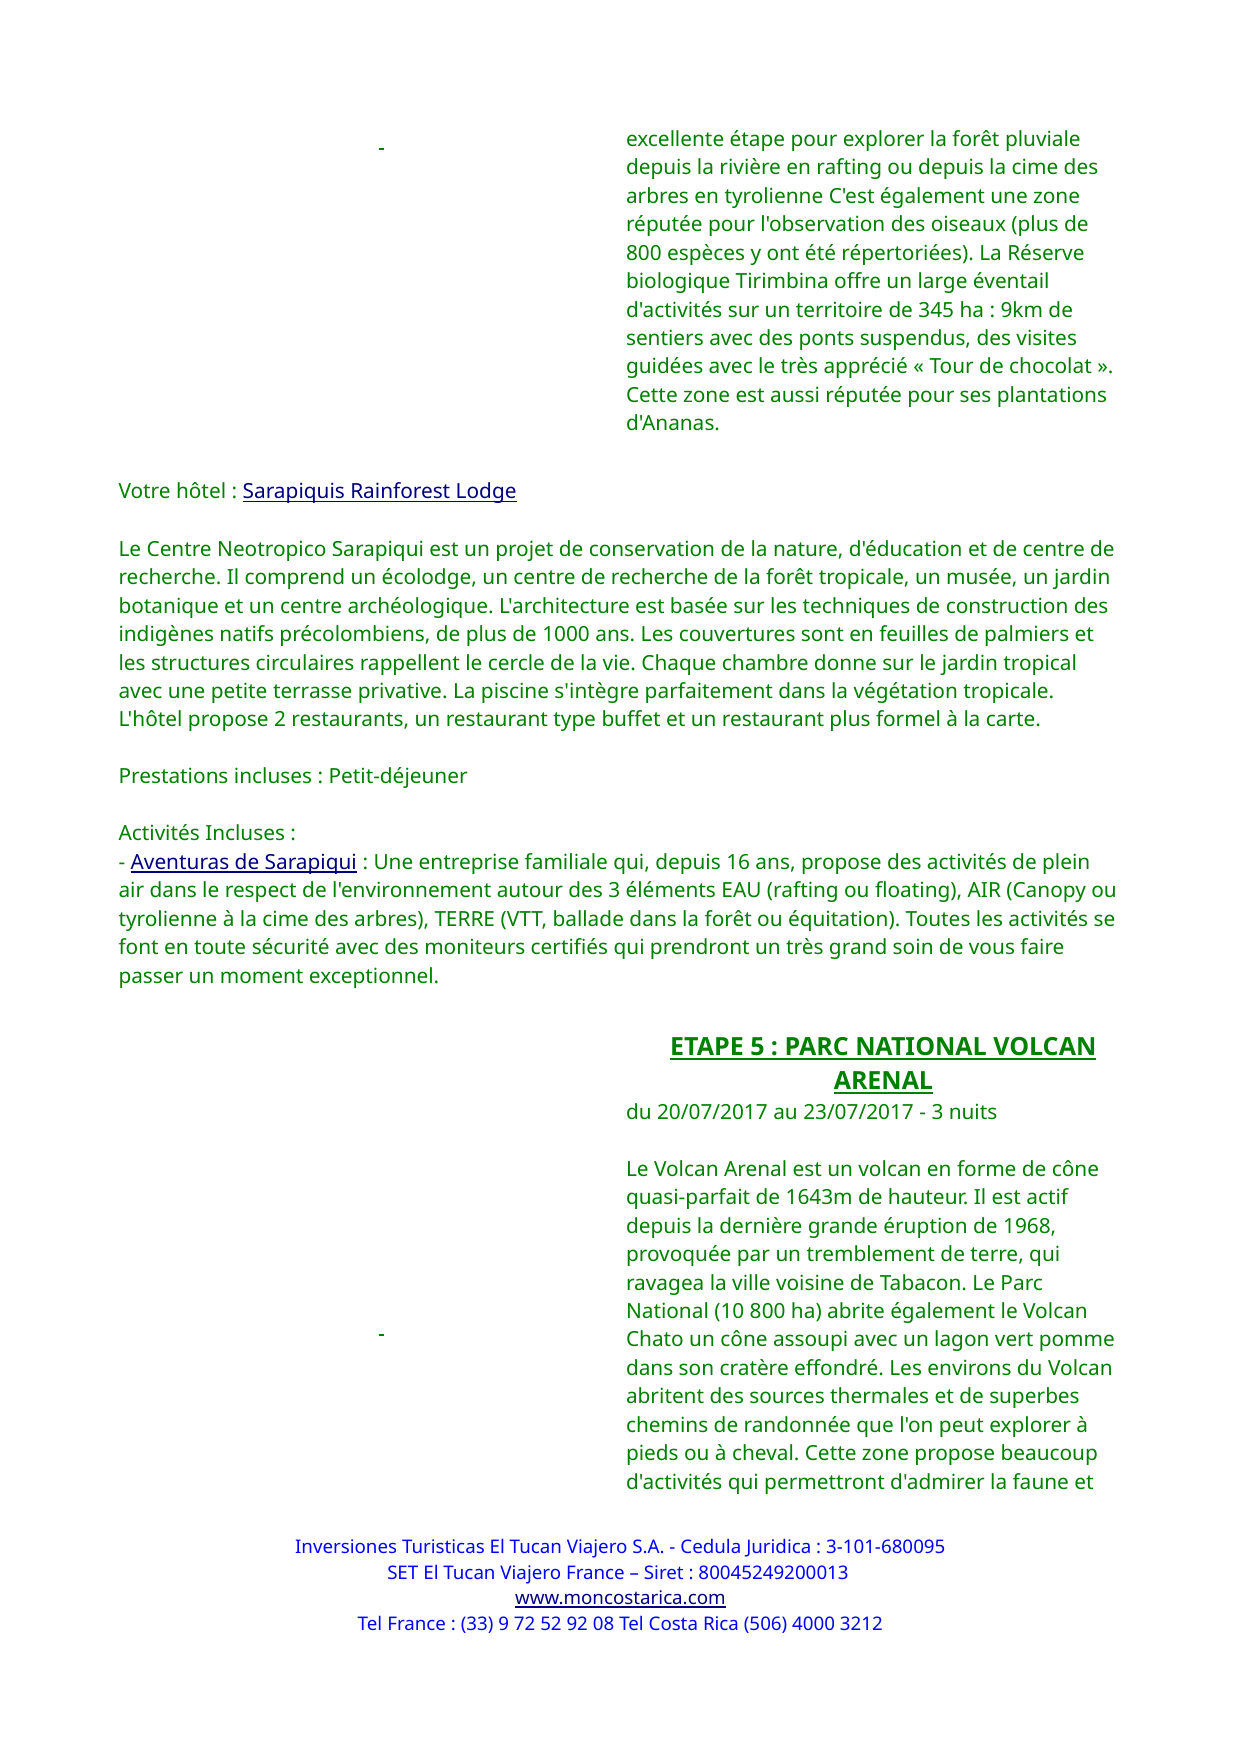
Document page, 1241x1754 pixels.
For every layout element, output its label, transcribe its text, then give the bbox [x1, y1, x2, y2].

table_header ETAPE 5 : PARC NATIONAL VOLCAN ARENAL du 20/07/2017 au 23/07/2017 - 3 nuits Le Volcan Arenal est un volcan en forme de cône quasi-parfait de 1643m de hauteur. Il est actif depuis la dernière grande éruption de 1968, provoquée par un tremblement de terre, qui ravagea la ville voisine de Tabacon. Le Parc National (10 800 ha) abrite également le Volcan Chato un cône assoupi avec un lagon vert pomme dans son cratère effondré. Les environs du Volcan abritent des sources thermales et de superbes chemins de randonnée que l'on peut explorer à pieds ou à cheval. Cette zone propose beaucoup d'activités qui permettront d'admirer la faune et [620, 1023, 1122, 1501]
text Prestations incluses : Petit-déjeuner [118, 762, 1122, 790]
table_header excellente étape pour explorer la forêt pluviale depuis la rivière en rafting ou depuis la cime des arbres en tyrolienne C'est également une zone réputée pour l'observation des oiseaux (plus de 800 espèces y ont été répertoriées). La Réserve biologique Tirimbina offre un large éventail d'activités sur un territoire de 345 ha : 9km de sentiers avec des ponts suspendus, des visites guidées avec le très apprécié « Tour de chocolat ». Cette zone est aussi réputée pour ses plantations d'Ananas. [620, 118, 1122, 443]
text - Aventuras de Sarapiqui : Une entreprise familiale qui, depuis 16 ans, propose des activités de plein air dans le respect de l'environnement autour des 3 éléments EAU (rafting ou floating), AIR (Canopy ou tyrolienne à la cime des arbres), TERRE (VTT, ballade dans la forêt ou équitation). Toutes les activités se font en toute sécurité avec des moniteurs certifiés qui prendront un très grand soin de vous faire passer un moment exceptionnel. [118, 847, 1122, 989]
table_header [118, 1023, 620, 1501]
text Activités Incluses : [118, 818, 1122, 847]
table_header [118, 118, 620, 443]
text Votre hôtel : Sarapiquis Rainforest Lodge [118, 477, 1122, 505]
text Le Centre Neotropico Sarapiqui est un projet de conservation de la nature, d'éducation et de centre de recherche. Il comprend un écolodge, un centre de recherche de la forêt tropicale, un musée, un jardin botanique et un centre archéologique. L'architecture est basée sur les techniques de construction des indigènes natifs précolombiens, de plus de 1000 ans. Les couvertures sont en feuilles de palmiers et les structures circulaires rappellent le cercle de la vie. Chaque chambre donne sur le jardin tropical avec une petite terrasse privative. La piscine s'intègre parfaitement dans la végétation tropicale. L'hôtel propose 2 restaurants, un restaurant type buffet et un restaurant plus formel à la carte. [118, 534, 1122, 733]
